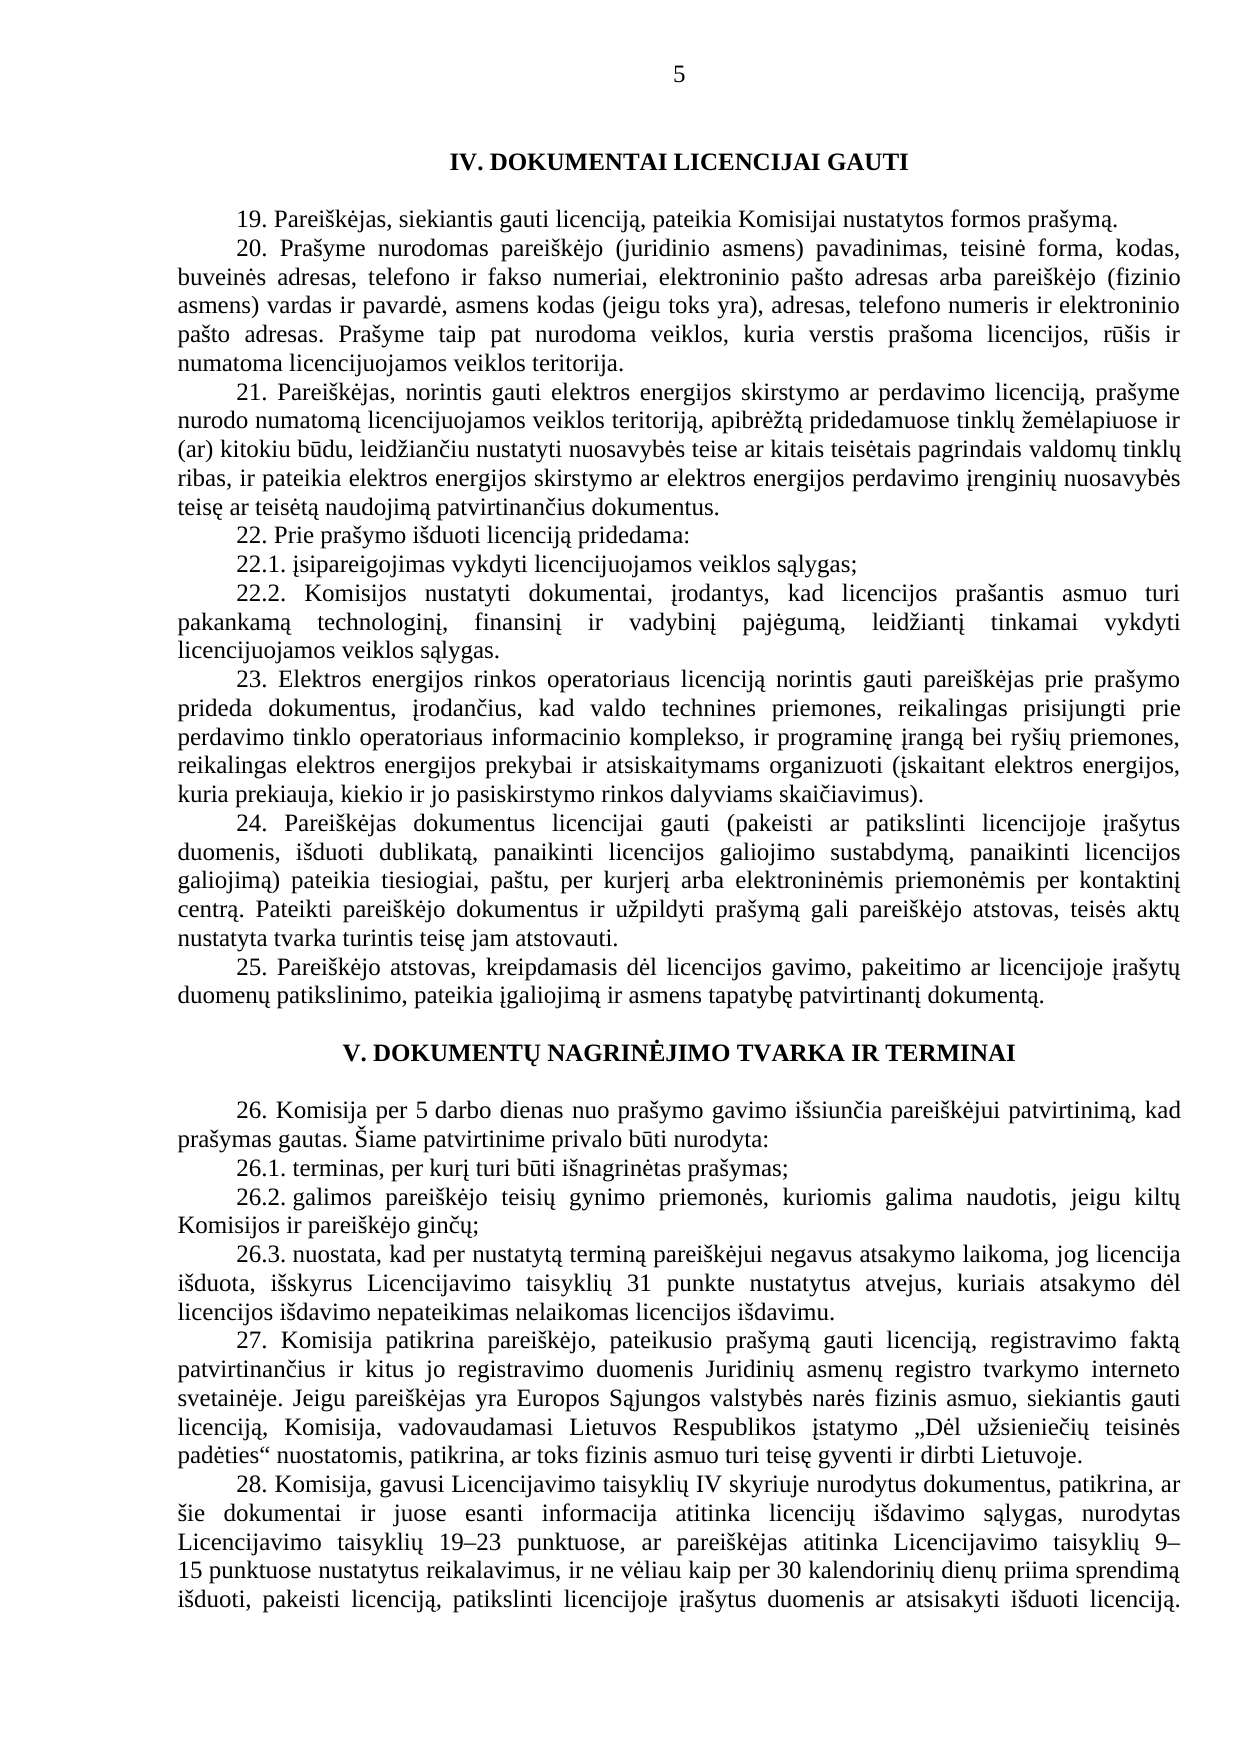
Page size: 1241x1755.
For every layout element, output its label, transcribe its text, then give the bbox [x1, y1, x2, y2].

text 25. Pareiškėjo atstovas, kreipdamasis dėl licencijos gavimo, pakeitimo ar licencijoje įrašytų duomenų patikslinimo, pateikia įgaliojimą ir asmens tapatybę patvirtinantį dokumentą. [177, 952, 1181, 1009]
text 19. Pareiškėjas, siekiantis gauti licenciją, pateikia Komisijai nustatytos formos prašymą. [177, 204, 1181, 233]
text 22.1. įsipareigojimas vykdyti licencijuojamos veiklos sąlygas; [177, 549, 1181, 578]
text 20. Prašyme nurodomas pareiškėjo (juridinio asmens) pavadinimas, teisinė forma, kodas, buveinės adresas, telefono ir fakso numeriai, elektroninio pašto adresas arba pareiškėjo (fizinio asmens) vardas ir pavardė, asmens kodas (jeigu toks yra), adresas, telefono numeris ir elektroninio pašto adresas. Prašyme taip pat nurodoma veiklos, kuria verstis prašoma licencijos, rūšis ir numatoma licencijuojamos veiklos teritorija. [177, 233, 1181, 377]
text 28. Komisija, gavusi Licencijavimo taisyklių IV skyriuje nurodytus dokumentus, patikrina, ar šie dokumentai ir juose esanti informacija atitinka licencijų išdavimo sąlygas, nurodytas Licencijavimo taisyklių 19–23 punktuose, ar pareiškėjas atitinka Licencijavimo taisyklių 9–15 punktuose nustatytus reikalavimus, ir ne vėliau kaip per 30 kalendorinių dienų priima sprendimą išduoti, pakeisti licenciją, patikslinti licencijoje įrašytus duomenis ar atsisakyti išduoti licenciją. [177, 1469, 1181, 1613]
text 24. Pareiškėjas dokumentus licencijai gauti (pakeisti ar patikslinti licencijoje įrašytus duomenis, išduoti dublikatą, panaikinti licencijos galiojimo sustabdymą, panaikinti licencijos galiojimą) pateikia tiesiogiai, paštu, per kurjerį arba elektroninėmis priemonėmis per kontaktinį centrą. Pateikti pareiškėjo dokumentus ir užpildyti prašymą gali pareiškėjo atstovas, teisės aktų nustatyta tvarka turintis teisę jam atstovauti. [177, 808, 1181, 952]
text 26. Komisija per 5 darbo dienas nuo prašymo gavimo išsiunčia pareiškėjui patvirtinimą, kad prašymas gautas. Šiame patvirtinime privalo būti nurodyta: [177, 1096, 1181, 1153]
text 26.2. galimos pareiškėjo teisių gynimo priemonės, kuriomis galima naudotis, jeigu kiltų Komisijos ir pareiškėjo ginčų; [177, 1182, 1181, 1239]
text 23. Elektros energijos rinkos operatoriaus licenciją norintis gauti pareiškėjas prie prašymo prideda dokumentus, įrodančius, kad valdo technines priemones, reikalingas prisijungti prie perdavimo tinklo operatoriaus informacinio komplekso, ir programinę įrangą bei ryšių priemones, reikalingas elektros energijos prekybai ir atsiskaitymams organizuoti (įskaitant elektros energijos, kuria prekiauja, kiekio ir jo pasiskirstymo rinkos dalyviams skaičiavimus). [177, 664, 1181, 808]
text 22.2. Komisijos nustatyti dokumentai, įrodantys, kad licencijos prašantis asmuo turi pakankamą technologinį, finansinį ir vadybinį pajėgumą, leidžiantį tinkamai vykdyti licencijuojamos veiklos sąlygas. [177, 578, 1181, 664]
text 26.3. nuostata, kad per nustatytą terminą pareiškėjui negavus atsakymo laikoma, jog licencija išduota, išskyrus Licencijavimo taisyklių 31 punkte nustatytus atvejus, kuriais atsakymo dėl licencijos išdavimo nepateikimas nelaikomas licencijos išdavimu. [177, 1239, 1181, 1326]
text 27. Komisija patikrina pareiškėjo, pateikusio prašymą gauti licenciją, registravimo faktą patvirtinančius ir kitus jo registravimo duomenis Juridinių asmenų registro tvarkymo interneto svetainėje. Jeigu pareiškėjas yra Europos Sąjungos valstybės narės fizinis asmuo, siekiantis gauti licenciją, Komisija, vadovaudamasi Lietuvos Respublikos įstatymo „Dėl užsieniečių teisinės padėties“ nuostatomis, patikrina, ar toks fizinis asmuo turi teisę gyventi ir dirbti Lietuvoje. [177, 1326, 1181, 1469]
text V. DOKUMENTŲ NAGRINĖJIMO TVARKA IR TERMINAI [177, 1038, 1181, 1067]
text 26.1. terminas, per kurį turi būti išnagrinėtas prašymas; [177, 1153, 1181, 1182]
text 21. Pareiškėjas, norintis gauti elektros energijos skirstymo ar perdavimo licenciją, prašyme nurodo numatomą licencijuojamos veiklos teritoriją, apibrėžtą pridedamuose tinklų žemėlapiuose ir (ar) kitokiu būdu, leidžiančiu nustatyti nuosavybės teise ar kitais teisėtais pagrindais valdomų tinklų ribas, ir pateikia elektros energijos skirstymo ar elektros energijos perdavimo įrenginių nuosavybės teisę ar teisėtą naudojimą patvirtinančius dokumentus. [177, 377, 1181, 521]
text 22. Prie prašymo išduoti licenciją pridedama: [177, 521, 1181, 549]
text IV. DOKUMENTAI LICENCIJAI GAUTI [177, 147, 1181, 176]
